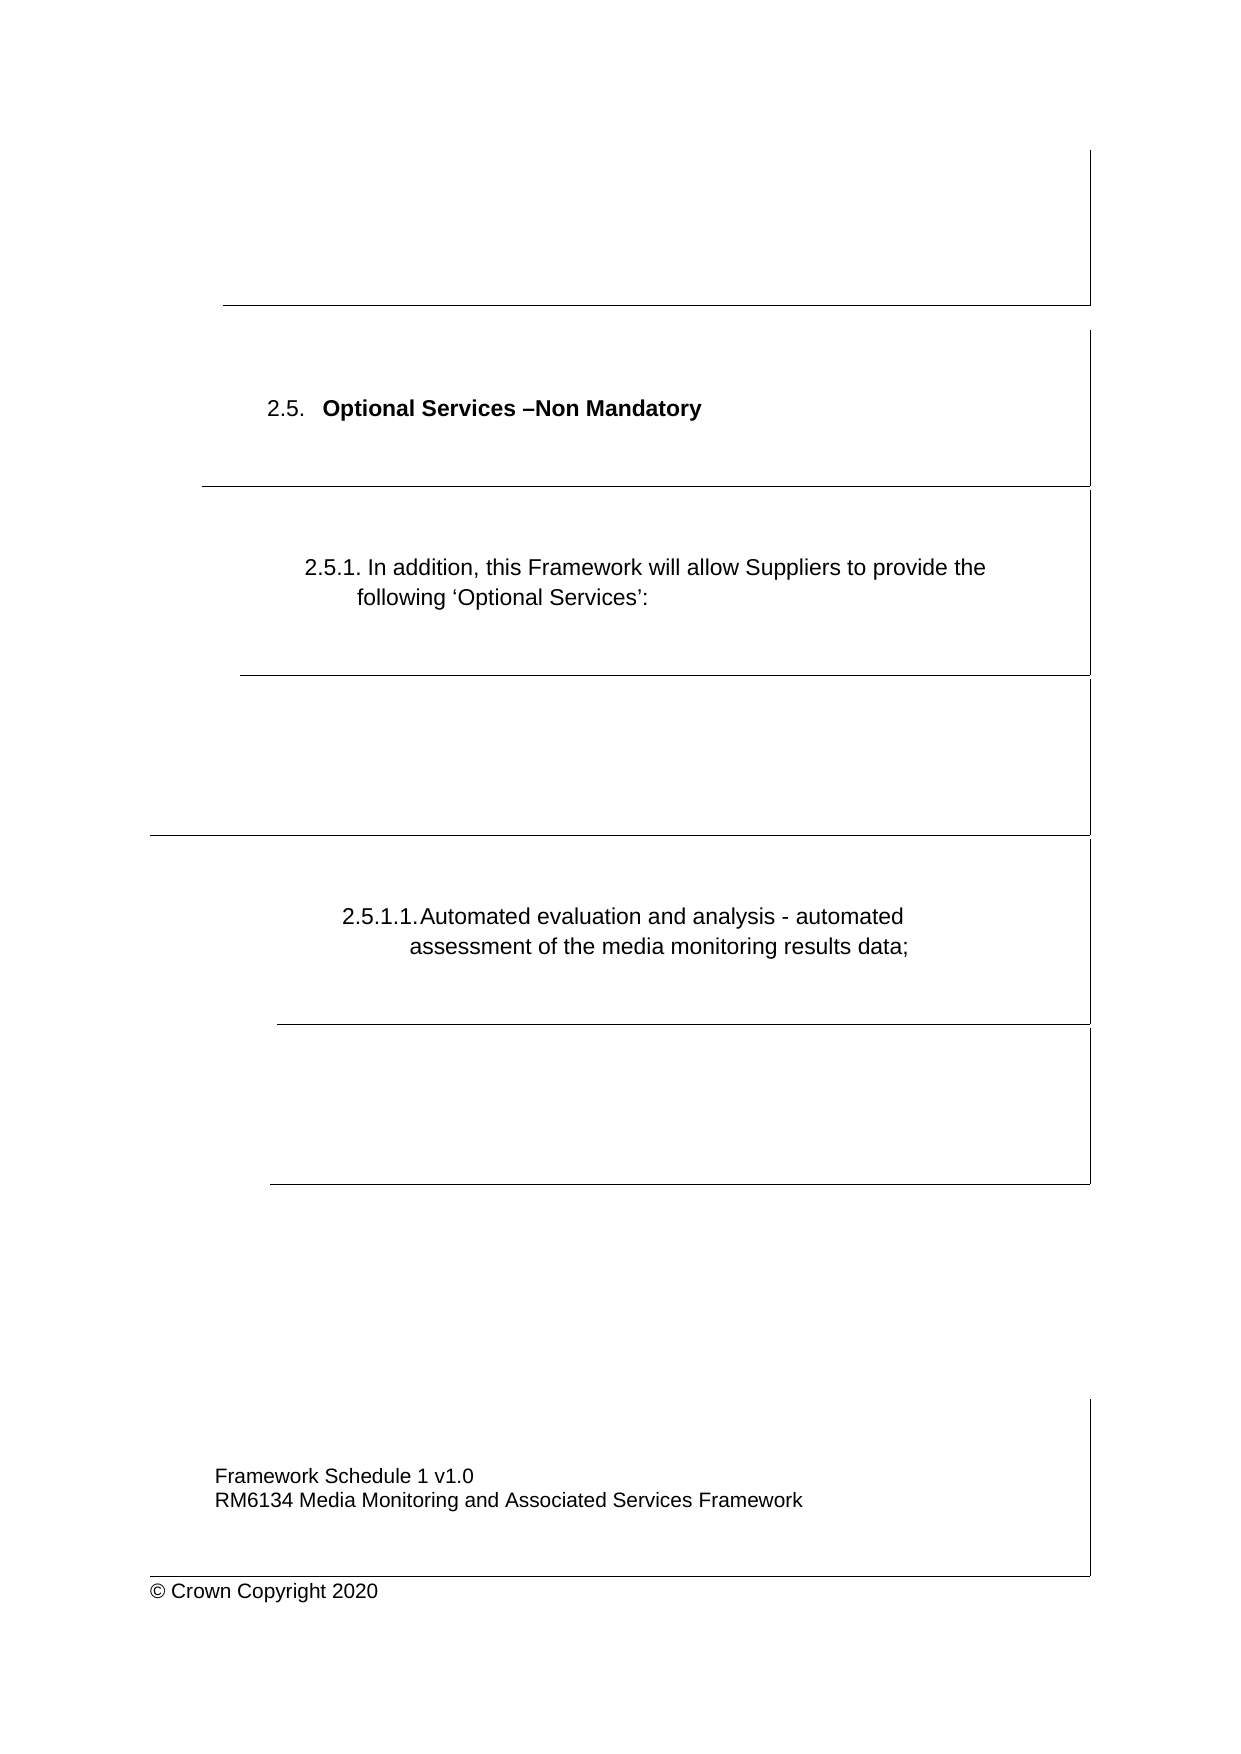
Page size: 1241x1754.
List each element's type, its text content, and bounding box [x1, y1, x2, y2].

list Optional Services –Non Mandatory [202, 330, 1090, 486]
list Automated evaluation and analysis - automated assessment of the media monitoring results data; [277, 838, 1090, 1024]
list In addition, this Framework will allow Suppliers to provide the following ‘Optional Services’: [240, 489, 1090, 675]
